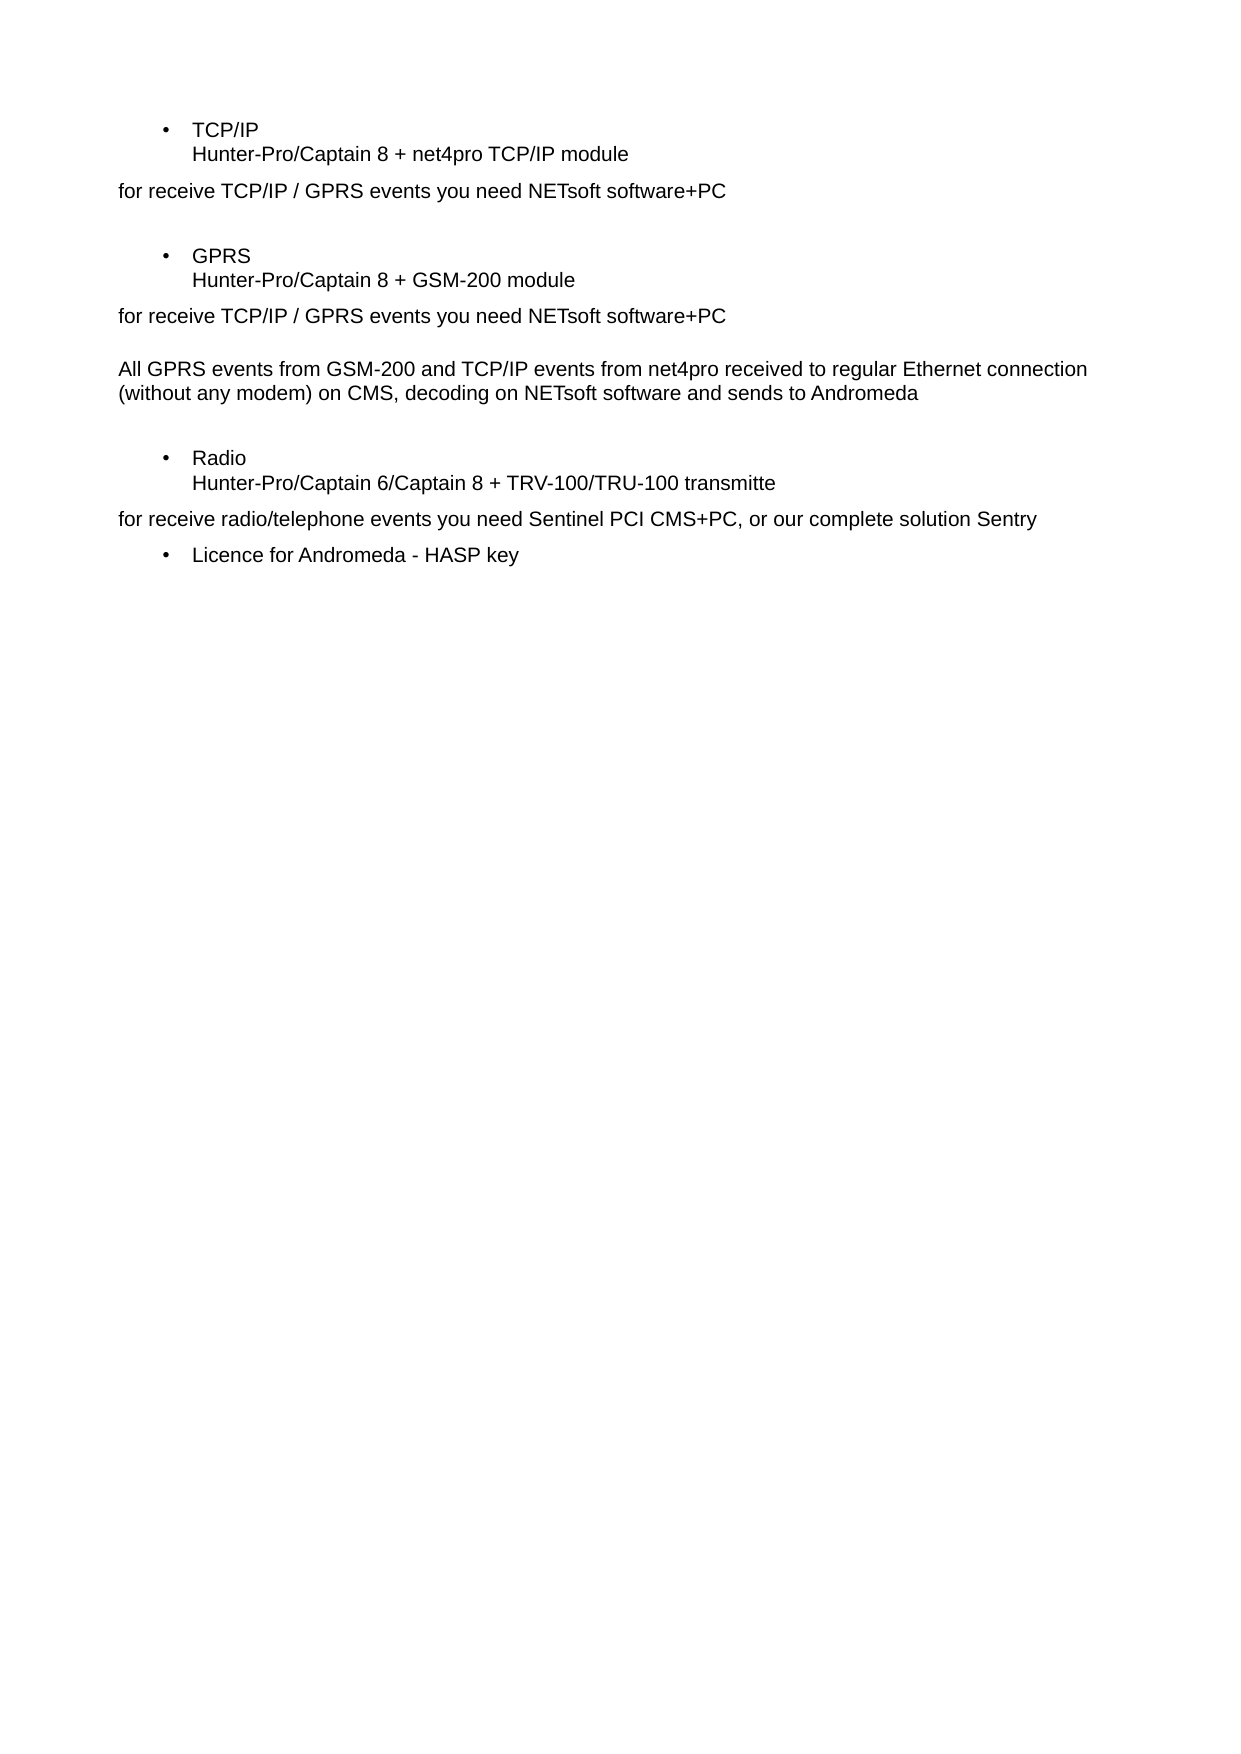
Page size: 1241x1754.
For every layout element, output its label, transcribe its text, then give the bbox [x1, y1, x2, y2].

text All GPRS events from GSM-200 and TCP/IP events from net4pro received to regular Ethernet connection (without any modem) on CMS, decoding on NETsoft software and sends to Andromeda [118, 357, 1122, 405]
list Licence for Andromeda - HASP key [162, 543, 1122, 567]
text for receive TCP/IP / GPRS events you need NETsoft software+PC [118, 179, 1122, 203]
list TCP/IP Hunter-Pro/Captain 8 + net4pro TCP/IP module [162, 118, 1122, 166]
text for receive radio/telephone events you need Sentinel PCI CMS+PC, or our complete solution Sentry [118, 507, 1122, 531]
text for receive TCP/IP / GPRS events you need NETsoft software+PC [118, 304, 1122, 328]
list GPRS Hunter-Pro/Captain 8 + GSM-200 module [162, 244, 1122, 292]
list Radio Hunter-Pro/Captain 6/Captain 8 + TRV-100/TRU-100 transmitte [162, 446, 1122, 494]
